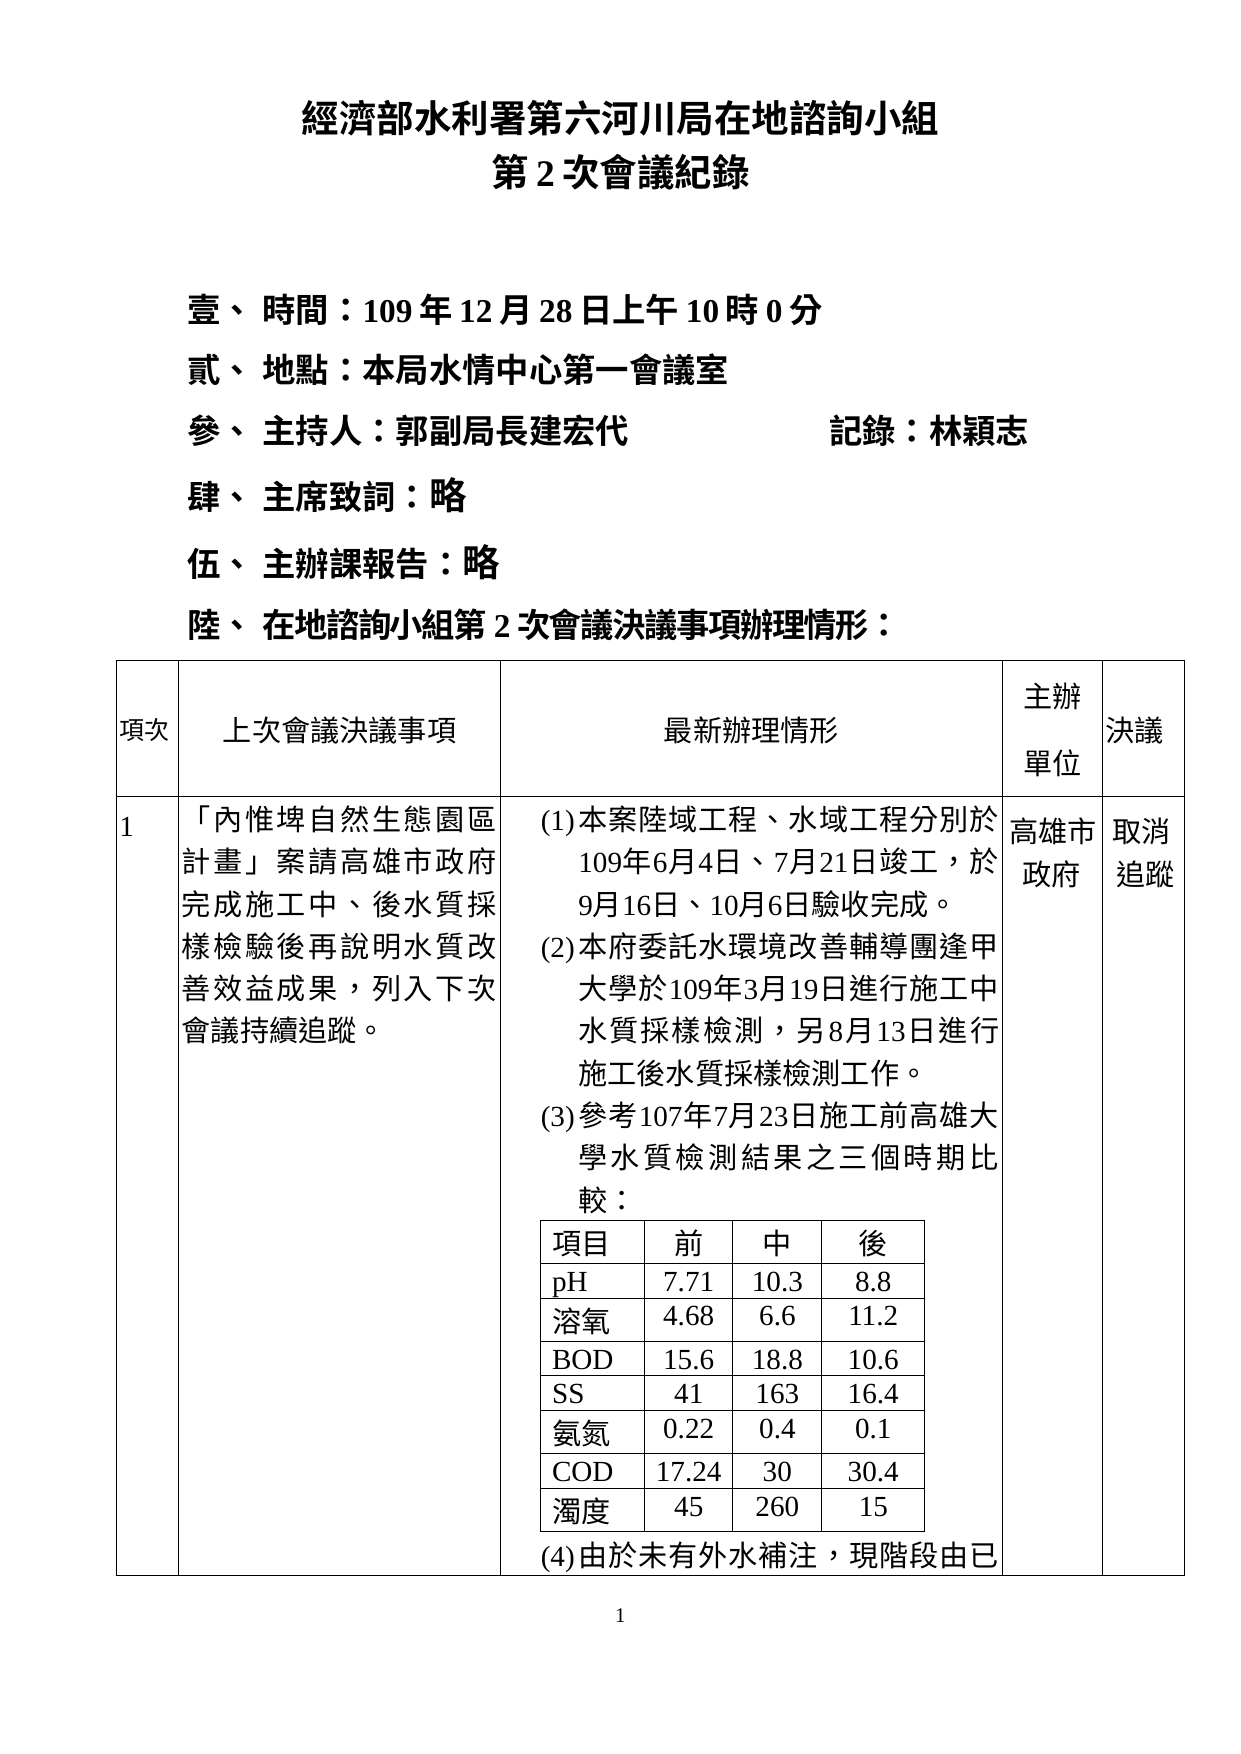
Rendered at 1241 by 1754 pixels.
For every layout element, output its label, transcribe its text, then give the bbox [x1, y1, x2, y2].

text 經濟部水利署第六河川局在地諮詢小組 [187, 89, 1053, 143]
table_header 上次會議決議事項 [179, 661, 500, 796]
table_cell 7.71 [645, 1264, 732, 1297]
table_cell 18.8 [733, 1342, 821, 1375]
table_header 中 [733, 1221, 821, 1263]
table_cell 氨氮 [541, 1411, 644, 1453]
table_header 前 [645, 1221, 732, 1263]
text 第2次會議紀錄 [187, 143, 1053, 197]
table_cell 4.68 [645, 1299, 732, 1341]
table_cell 0.22 [645, 1411, 732, 1453]
table_cell 15.6 [645, 1342, 732, 1375]
list 時間：109年12月28日上午10時0分 [187, 283, 1053, 332]
table_cell 17.24 [645, 1454, 732, 1488]
table_header 最新辦理情形 [501, 661, 1002, 796]
list 地點：本局水情中心第一會議室 [187, 344, 1053, 392]
table_cell 「內惟埤自然生態園區計畫」案請高雄市政府完成施工中、後水質採樣檢驗後再說明水質改善效益成果，列入下次會議持續追蹤。 [179, 797, 500, 1574]
table_cell COD [541, 1454, 644, 1488]
table_cell 260 [733, 1489, 821, 1531]
table_cell 11.2 [822, 1299, 924, 1341]
table_cell 45 [645, 1489, 732, 1531]
table_cell 16.4 [822, 1376, 924, 1410]
table_cell 取消追蹤 [1103, 797, 1184, 1574]
table_header 決議 [1103, 661, 1184, 796]
table_cell 163 [733, 1376, 821, 1410]
table_cell 15 [822, 1489, 924, 1531]
table_cell 10.6 [822, 1342, 924, 1375]
table_cell 濁度 [541, 1489, 644, 1531]
table_cell 本案陸域工程、水域工程分別於109年6月4日、7月21日竣工，於9月16日、10月6日驗收完成。 本府委託水環境改善輔導團逢甲大學於109年3月19日進行施工中水質採樣檢測，另8月13日進行施工後水質採樣檢測工作。 參考107年7月23日施工前高雄大學水質檢測結果之三個時期比較： 由於未有外水補注，現階段由已完成之水循環系統及水生植物來淨化水質，將持續觀察成效。 [501, 797, 1002, 1574]
table_header 項目 [541, 1221, 644, 1263]
table_header 後 [822, 1221, 924, 1263]
table_cell 30.4 [822, 1454, 924, 1488]
list 主席致詞：略 [187, 466, 1053, 520]
list 在地諮詢小組第2次會議決議事項辦理情形： [187, 599, 1053, 647]
table_cell 6.6 [733, 1299, 821, 1341]
table_header 主辦 單位 [1003, 661, 1102, 796]
table_cell 30 [733, 1454, 821, 1488]
table_cell 10.3 [733, 1264, 821, 1297]
table_header 項次 [117, 661, 178, 796]
table_cell 1 [117, 797, 178, 1574]
table_cell 41 [645, 1376, 732, 1410]
table_cell SS [541, 1376, 644, 1410]
table_cell 0.1 [822, 1411, 924, 1453]
table_cell pH [541, 1264, 644, 1297]
table_cell 8.8 [822, 1264, 924, 1297]
list 主持人：郭副局長建宏代 記錄：林穎志 [187, 405, 1053, 453]
table_cell BOD [541, 1342, 644, 1375]
table_cell 溶氧 [541, 1299, 644, 1341]
table_cell 高雄市政府 [1003, 797, 1102, 1574]
list 主辦課報告：略 [187, 532, 1053, 587]
table_cell 0.4 [733, 1411, 821, 1453]
